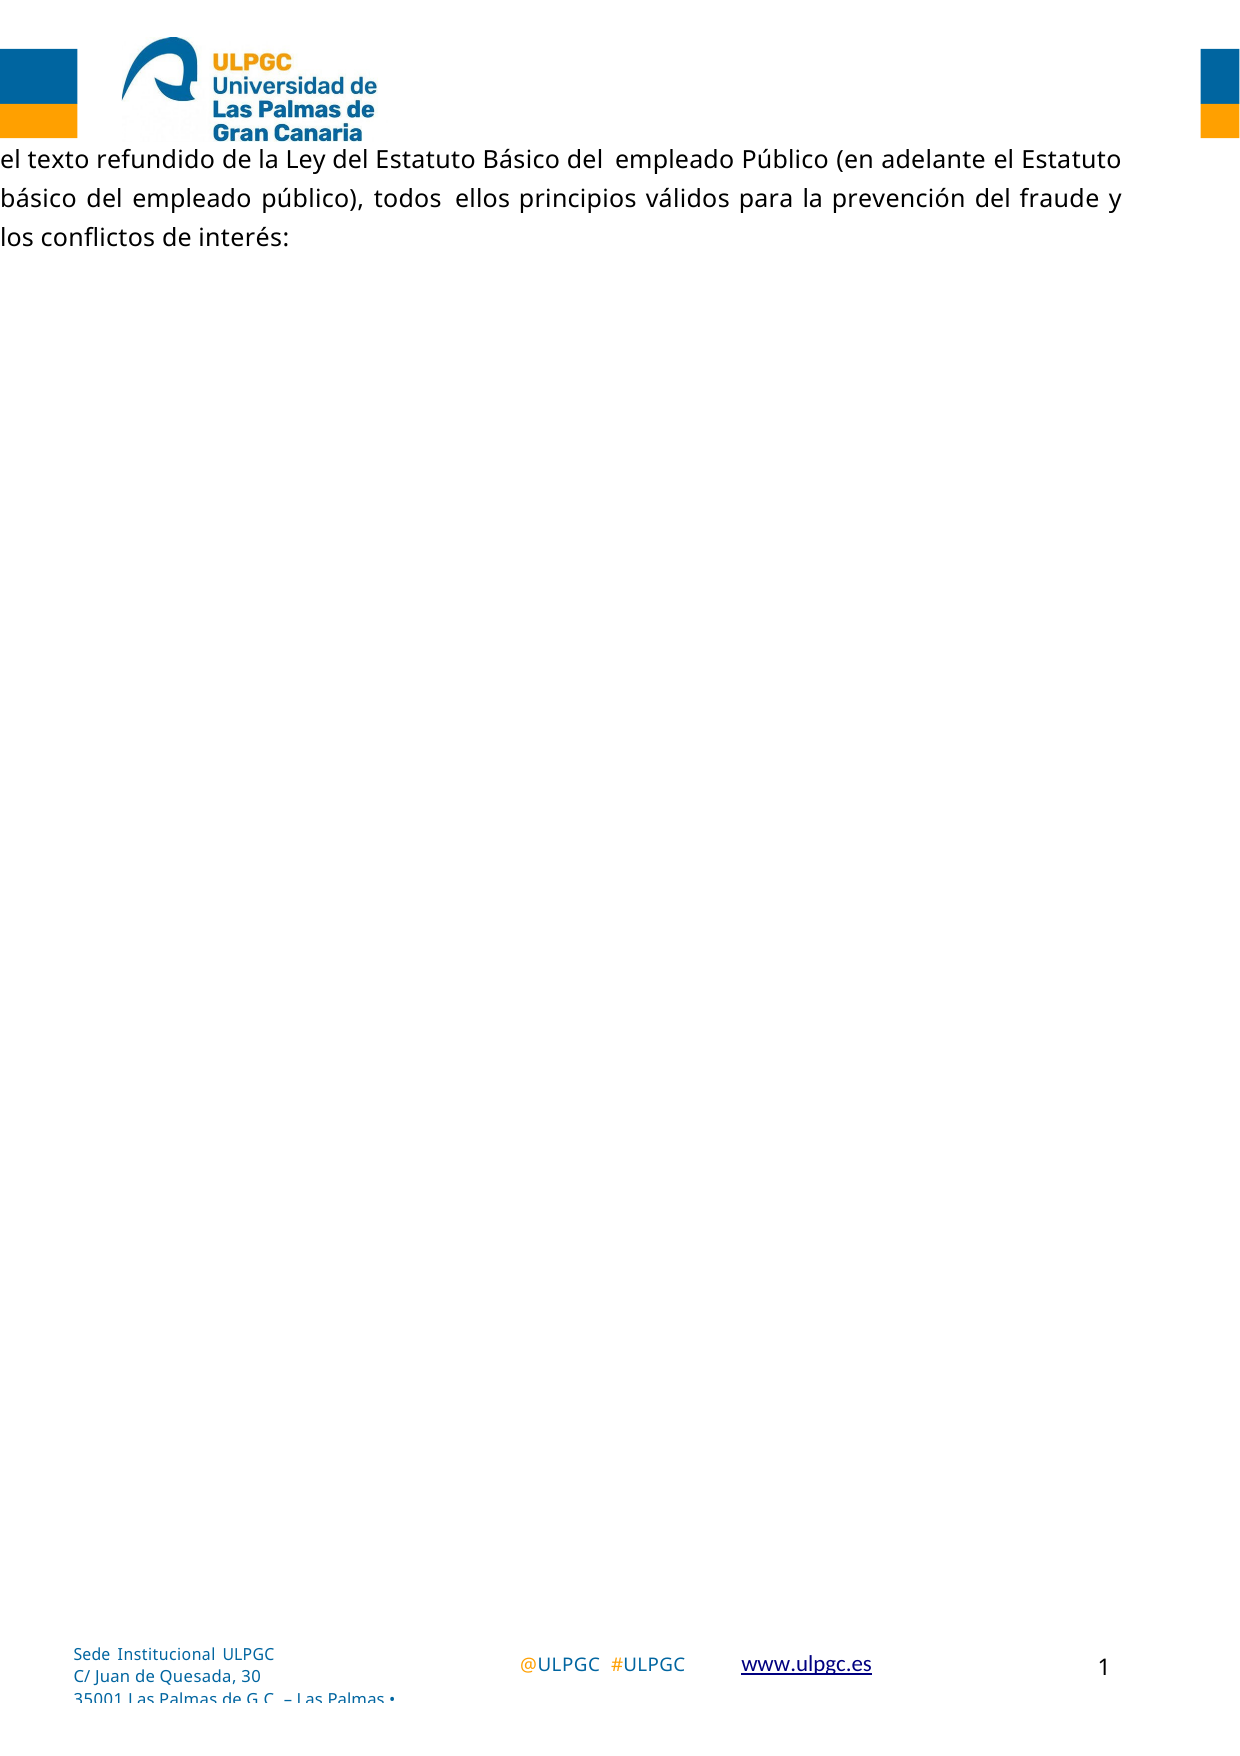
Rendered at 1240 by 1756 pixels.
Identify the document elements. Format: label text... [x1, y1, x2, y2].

text el texto refundido de la Ley del Estatuto Básico del empleado Público (en adelante el Estatuto básico del empleado público), todos ellos principios válidos para la prevención del fraude y los conflictos de interés: [0, 142, 1122, 254]
